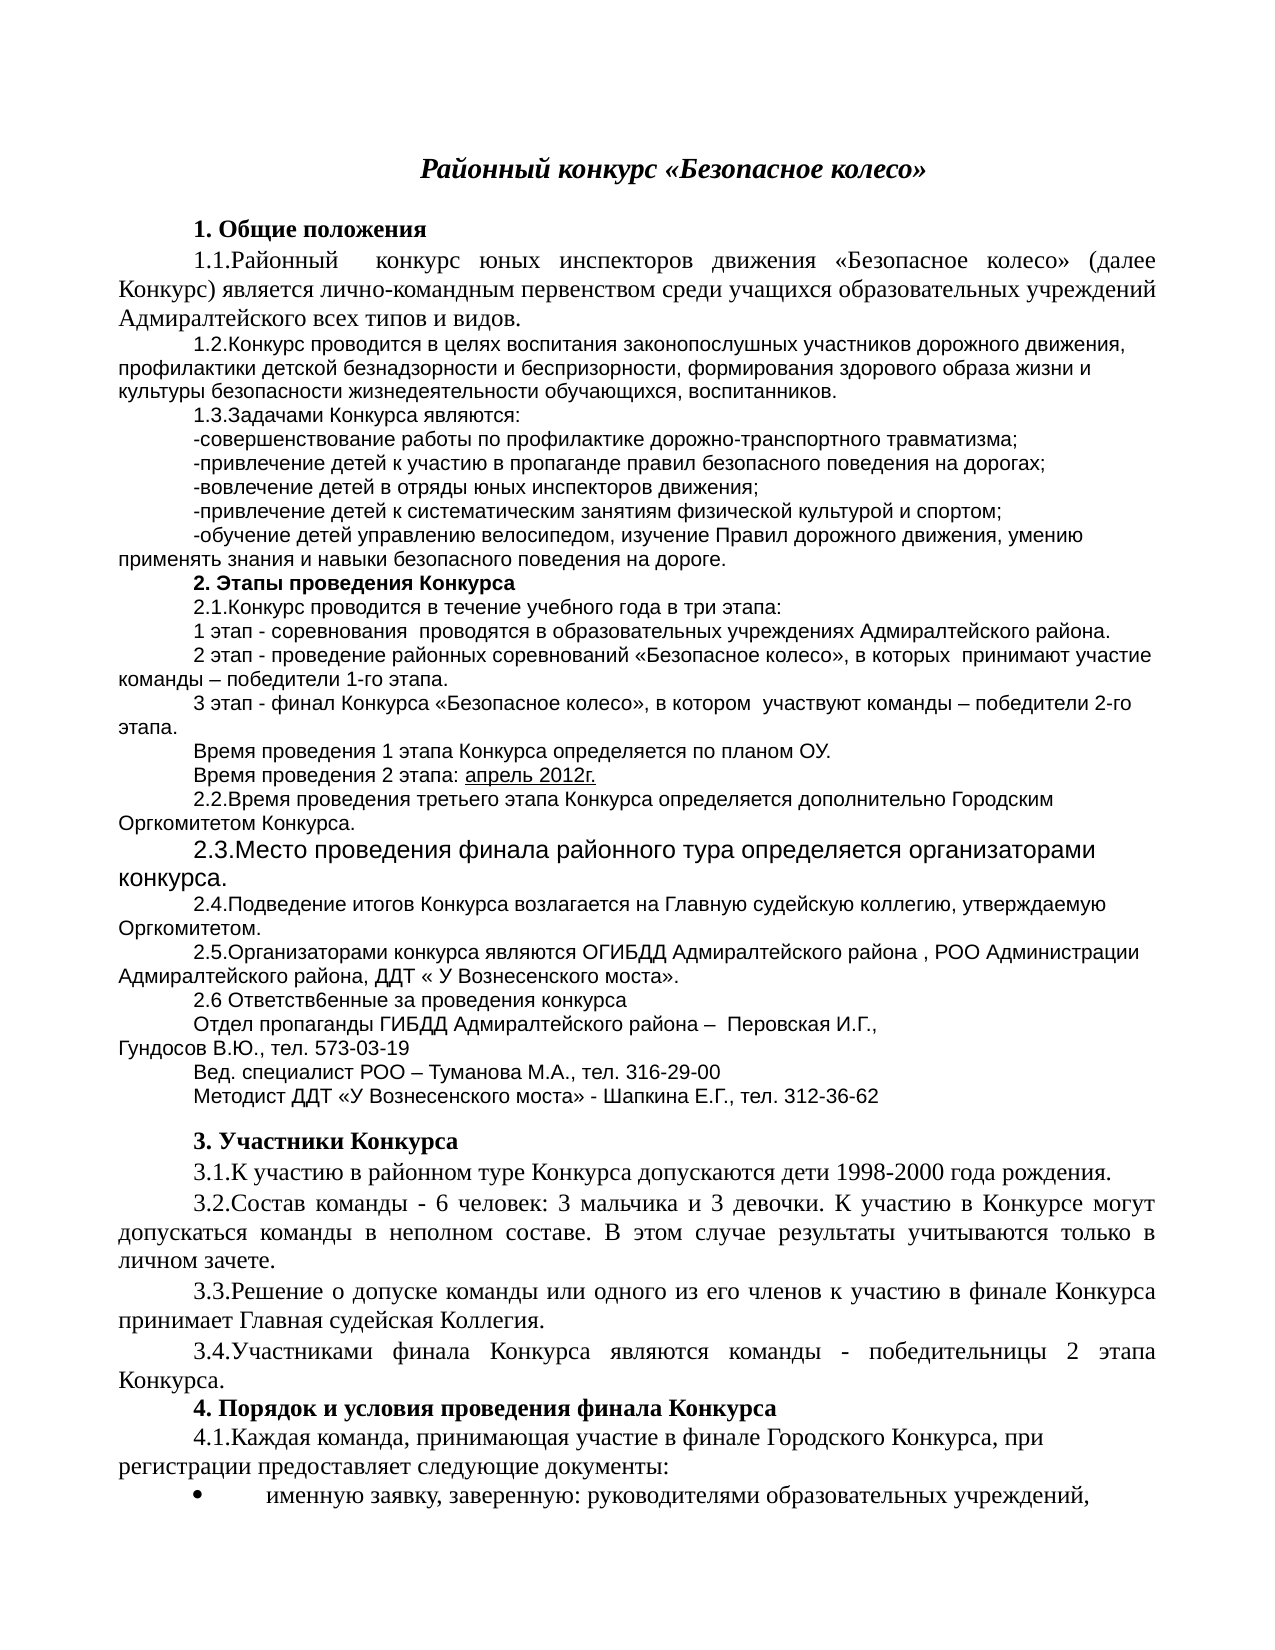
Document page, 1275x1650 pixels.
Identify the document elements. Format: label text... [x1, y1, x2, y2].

text 2.4.Подведение итогов Конкурса возлагается на Главную судейскую коллегию, утверждаемую Оргкомитетом. [118, 892, 1157, 940]
text 3.4.Участниками финала Конкурса являются команды - победительницы 2 этапа Конкурса. [118, 1336, 1157, 1393]
text 3.3.Решение о допуске команды или одного из его членов к участию в финале Конкурса принимает Главная судейская Коллегия. [118, 1276, 1157, 1334]
text 3.1.К участию в районном туре Конкурса допускаются дети 1998-2000 года рождения. [118, 1157, 1157, 1186]
text -вовлечение детей в отряды юных инспекторов движения; [118, 475, 1157, 499]
text 3. Участники Конкурса [118, 1126, 1157, 1155]
text 2. Этапы проведения Конкурса [118, 571, 1157, 595]
text Гундосов В.Ю., тел. 573-03-19 [118, 1036, 1157, 1060]
list именную заявку, заверенную: руководителями образовательных учреждений, [118, 1480, 1157, 1508]
text 2.2.Время проведения третьего этапа Конкурса определяется дополнительно Городским Оргкомитетом Конкурса. [118, 787, 1157, 834]
text Методист ДДТ «У Вознесенского моста» - Шапкина Е.Г., тел. 312-36-62 [118, 1084, 1157, 1108]
text 4.1.Каждая команда, принимающая участие в финале Городского Конкурса, при регистрации предоставляет следующие документы: [118, 1422, 1157, 1480]
text Вед. специалист РОО – Туманова М.А., тел. 316-29-00 [118, 1060, 1157, 1084]
text 1. Общие положения [118, 214, 1157, 243]
text 1.2.Конкурс проводится в целях воспитания законопослушных участников дорожного движения, профилактики детской безнадзорности и беспризорности, формирования здорового образа жизни и культуры безопасности жизнедеятельности обучающихся, воспитанников. [118, 331, 1157, 403]
text 2.3.Место проведения финала районного тура определяется организаторами конкурса. [118, 834, 1157, 892]
text -привлечение детей к участию в пропаганде правил безопасного поведения на дорогах; [118, 451, 1157, 475]
text 2.6 Ответств6енные за проведения конкурса [118, 988, 1157, 1012]
text 1 этап - соревнования проводятся в образовательных учреждениях Адмиралтейского района. [118, 619, 1161, 643]
text 4. Порядок и условия проведения финала Конкурса [118, 1393, 1157, 1422]
text 2.1.Конкурс проводится в течение учебного года в три этапа: [118, 595, 1157, 619]
text Районный конкурс «Безопасное колесо» [118, 152, 1157, 185]
text -совершенствование работы по профилактике дорожно-транспортного травматизма; [118, 427, 1157, 451]
text Время проведения 1 этапа Конкурса определяется по планом ОУ. [118, 739, 1157, 763]
text Отдел пропаганды ГИБДД Адмиралтейского района – Перовская И.Г., [118, 1012, 1157, 1036]
text 1.3.Задачами Конкурса являются: [118, 403, 1157, 427]
text 2 этап - проведение районных соревнований «Безопасное колесо», в которых принимают участие команды – победители 1-го этапа. [118, 643, 1161, 691]
text 2.5.Организаторами конкурса являются ОГИБДД Адмиралтейского района , РОО Администрации Адмиралтейского района, ДДТ « У Вознесенского моста». [118, 940, 1157, 988]
text Время проведения 2 этапа: апрель 2012г. [118, 763, 1157, 787]
text 1.1.Районный конкурс юных инспекторов движения «Безопасное колесо» (далее Конкурс) является лично-командным первенством среди учащихся образовательных учреждений Адмиралтейского всех типов и видов. [118, 245, 1157, 331]
text -привлечение детей к систематическим занятиям физической культурой и спортом; [118, 499, 1157, 523]
text 3 этап - финал Конкурса «Безопасное колесо», в котором участвуют команды – победители 2-го этапа. [118, 691, 1161, 739]
text -обучение детей управлению велосипедом, изучение Правил дорожного движения, умению применять знания и навыки безопасного поведения на дороге. [118, 523, 1157, 571]
text 3.2.Состав команды - 6 человек: 3 мальчика и 3 девочки. К участию в Конкурсе могут допускаться команды в неполном составе. В этом случае результаты учитываются только в личном зачете. [118, 1188, 1157, 1274]
